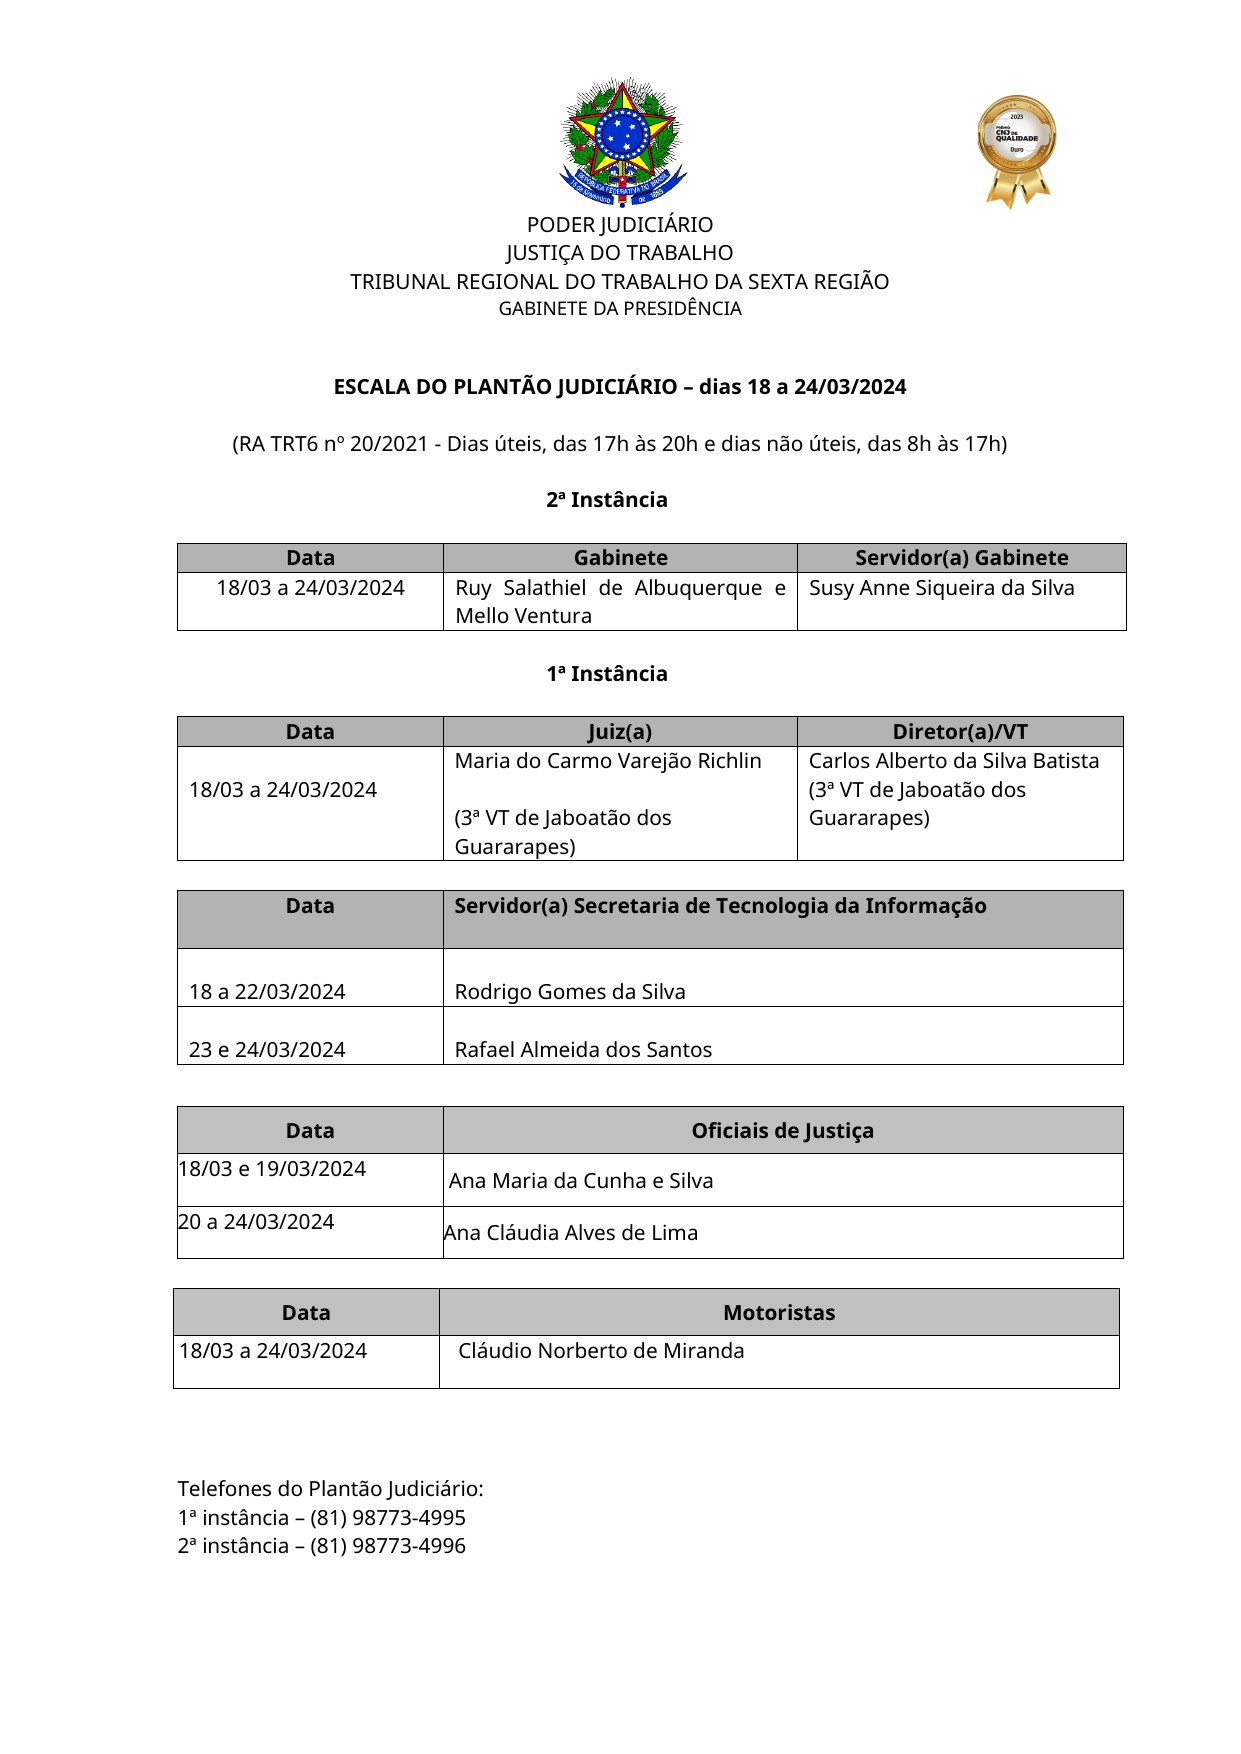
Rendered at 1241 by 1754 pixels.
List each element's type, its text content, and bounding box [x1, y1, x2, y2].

text 2ª instância – (81) 98773-4996 [177, 1531, 1063, 1559]
table_cell 18 a 22/03/2024 [178, 949, 443, 1006]
text ESCALA DO PLANTÃO JUDICIÁRIO – dias 18 a 24/03/2024 [177, 372, 1063, 400]
table_header Data [178, 891, 443, 948]
table_header Data [178, 544, 443, 572]
table_cell Rodrigo Gomes da Silva [444, 949, 1123, 1006]
table_cell Cláudio Norberto de Miranda [440, 1336, 1119, 1388]
picture [552, 73, 690, 210]
table_header Diretor(a)/VT [798, 717, 1123, 746]
table_header Gabinete [444, 544, 797, 572]
table_cell Carlos Alberto da Silva Batista (3ª VT de Jaboatão dos Guararapes) [798, 747, 1123, 860]
text (RA TRT6 nº 20/2021 - Dias úteis, das 17h às 20h e dias não úteis, das 8h às 17h) [177, 429, 1063, 457]
table_header Data [174, 1289, 439, 1335]
table_cell 23 e 24/03/2024 [178, 1007, 443, 1064]
table_header Data [178, 1107, 443, 1153]
text 1ª instância – (81) 98773-4995 [177, 1503, 1063, 1531]
table_header Servidor(a) Secretaria de Tecnologia da Informação [444, 891, 1123, 948]
table_cell Rafael Almeida dos Santos [444, 1007, 1123, 1064]
table_header Motoristas [440, 1289, 1119, 1335]
text Telefones do Plantão Judiciário: [177, 1474, 1063, 1503]
table_header Data [178, 717, 443, 746]
table_header Juiz(a) [444, 717, 797, 746]
table_cell Ana Cláudia Alves de Lima [444, 1207, 1123, 1258]
table_cell 18/03 a 24/03/2024 [174, 1336, 439, 1388]
table_cell 18/03 e 19/03/2024 [178, 1154, 443, 1206]
table_cell 18/03 a 24/03/2024 [178, 573, 443, 630]
table_cell 20 a 24/03/2024 [178, 1207, 443, 1258]
table_header Oficiais de Justiça [444, 1107, 1123, 1153]
table_cell Susy Anne Siqueira da Silva [798, 573, 1126, 630]
text 1ª Instância [365, 659, 1063, 688]
table_cell Ana Maria da Cunha e Silva [444, 1154, 1123, 1206]
table_cell Maria do Carmo Varejão Richlin (3ª VT de Jaboatão dos Guararapes) [444, 747, 797, 860]
text 2ª Instância [365, 486, 1063, 514]
table_header Servidor(a) Gabinete [798, 544, 1126, 572]
table_cell Ruy Salathiel de Albuquerque e Mello Ventura [444, 573, 797, 630]
table_cell 18/03 a 24/03/2024 [178, 747, 443, 860]
picture [977, 95, 1057, 210]
